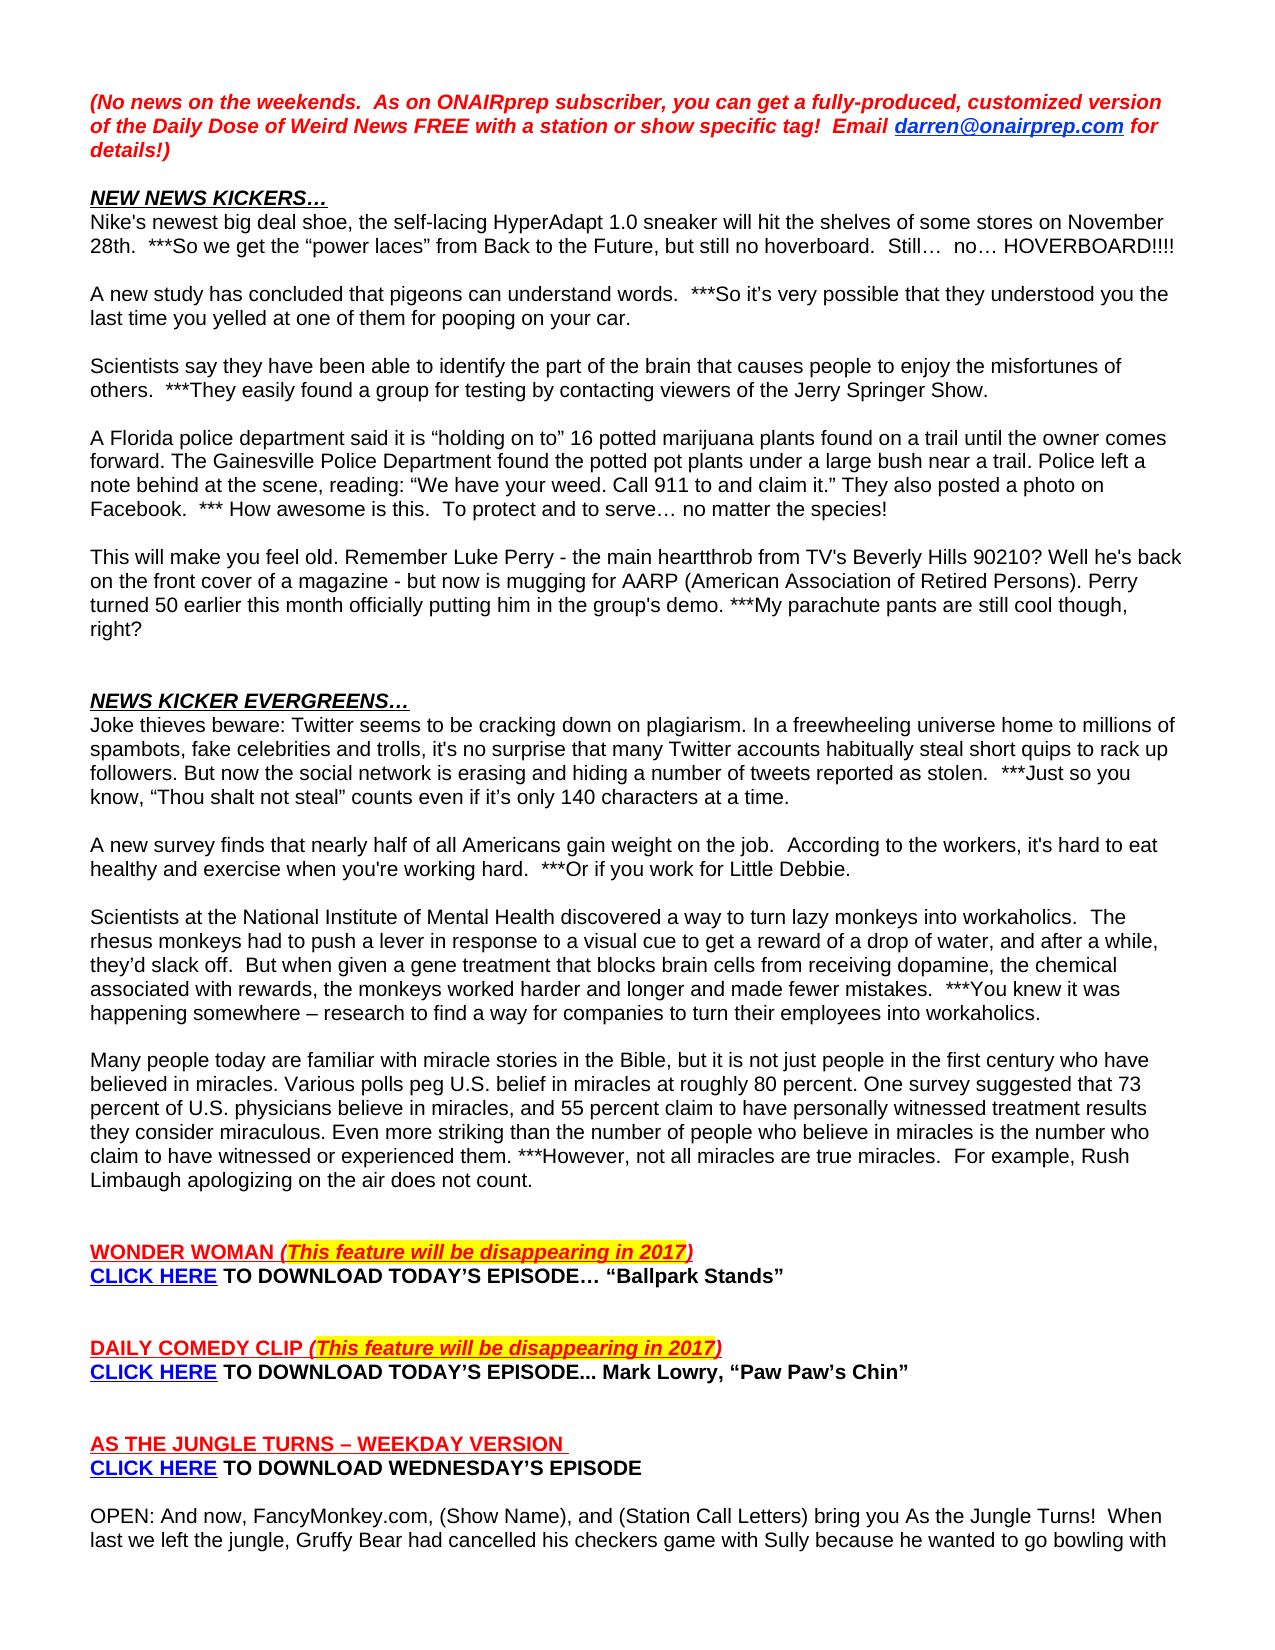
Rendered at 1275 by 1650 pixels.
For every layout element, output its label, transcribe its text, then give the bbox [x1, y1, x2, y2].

text CLICK HERE TO DOWNLOAD TODAY’S EPISODE... Mark Lowry, “Paw Paw’s Chin” [90, 1360, 1185, 1384]
text Joke thieves beware: Twitter seems to be cracking down on plagiarism. In a freewheeling universe home to millions of spambots, fake celebrities and trolls, it's no surprise that many Twitter accounts habitually steal short quips to rack up followers. But now the social network is erasing and hiding a number of tweets reported as stolen. ***Just so you know, “Thou shalt not steal” counts even if it’s only 140 characters at a time. [90, 713, 1185, 809]
text CLICK HERE TO DOWNLOAD WEDNESDAY’S EPISODE [90, 1456, 1185, 1479]
text DAILY COMEDY CLIP (This feature will be disappearing in 2017) [90, 1336, 1185, 1360]
text Nike's newest big deal shoe, the self-lacing HyperAdapt 1.0 sneaker will hit the shelves of some stores on November 28th. ***So we get the “power laces” from Back to the Future, but still no hoverboard. Still… no… HOVERBOARD!!!! [90, 210, 1185, 258]
text AS THE JUNGLE TURNS – WEEKDAY VERSION [90, 1432, 1185, 1456]
text A Florida police department said it is “holding on to” 16 potted marijuana plants found on a trail until the owner comes forward. The Gainesville Police Department found the potted pot plants under a large bush near a trail. Police left a note behind at the scene, reading: “We have your weed. Call 911 to and claim it.” They also posted a photo on Facebook. *** How awesome is this. To protect and to serve… no matter the species! [90, 425, 1185, 521]
text OPEN: And now, FancyMonkey.com, (Show Name), and (Station Call Letters) bring you As the Jungle Turns! When last we left the jungle, Gruffy Bear had cancelled his checkers game with Sully because he wanted to go bowling with [90, 1479, 1185, 1551]
text Many people today are familiar with miracle stories in the Bible, but it is not just people in the first century who have believed in miracles. Various polls peg U.S. belief in miracles at roughly 80 percent. One survey suggested that 73 percent of U.S. physicians believe in miracles, and 55 percent claim to have personally witnessed treatment results they consider miraculous. Even more striking than the number of people who believe in miracles is the number who claim to have witnessed or experienced them. ***However, not all miracles are true miracles. For example, Rush Limbaugh apologizing on the air does not count. [90, 1048, 1185, 1192]
text NEW NEWS KICKERS… [90, 186, 1185, 210]
text Scientists at the National Institute of Mental Health discovered a way to turn lazy monkeys into workaholics. The rhesus monkeys had to push a lever in response to a visual cue to get a reward of a drop of water, and after a while, they’d slack off. But when given a gene treatment that blocks brain cells from receiving dopamine, the chemical associated with rewards, the monkeys worked harder and longer and made fewer mistakes. ***You knew it was happening somewhere – research to find a way for companies to turn their employees into workaholics. [90, 904, 1185, 1024]
text A new study has concluded that pigeons can understand words. ***So it’s very possible that they understood you the last time you yelled at one of them for pooping on your car. [90, 282, 1185, 329]
text NEWS KICKER EVERGREENS… [90, 689, 1185, 713]
text WONDER WOMAN (This feature will be disappearing in 2017) [90, 1240, 1185, 1264]
text CLICK HERE TO DOWNLOAD TODAY’S EPISODE… “Ballpark Stands” [90, 1264, 1185, 1288]
text Scientists say they have been able to identify the part of the brain that causes people to enjoy the misfortunes of others. ***They easily found a group for testing by contacting viewers of the Jerry Springer Show. [90, 353, 1185, 401]
text (No news on the weekends. As on ONAIRprep subscriber, you can get a fully-produced, customized version of the Daily Dose of Weird News FREE with a station or show specific tag! Email darren@onairprep.com for details!) [90, 90, 1185, 162]
text This will make you feel old. Remember Luke Perry - the main heartthrob from TV's Beverly Hills 90210? Well he's back on the front cover of a magazine - but now is mugging for AARP (American Association of Retired Persons). Perry turned 50 earlier this month officially putting him in the group's demo. ***My parachute pants are still cool though, right? [90, 545, 1185, 641]
text A new survey finds that nearly half of all Americans gain weight on the job. According to the workers, it's hard to eat healthy and exercise when you're working hard. ***Or if you work for Little Debbie. [90, 833, 1185, 881]
